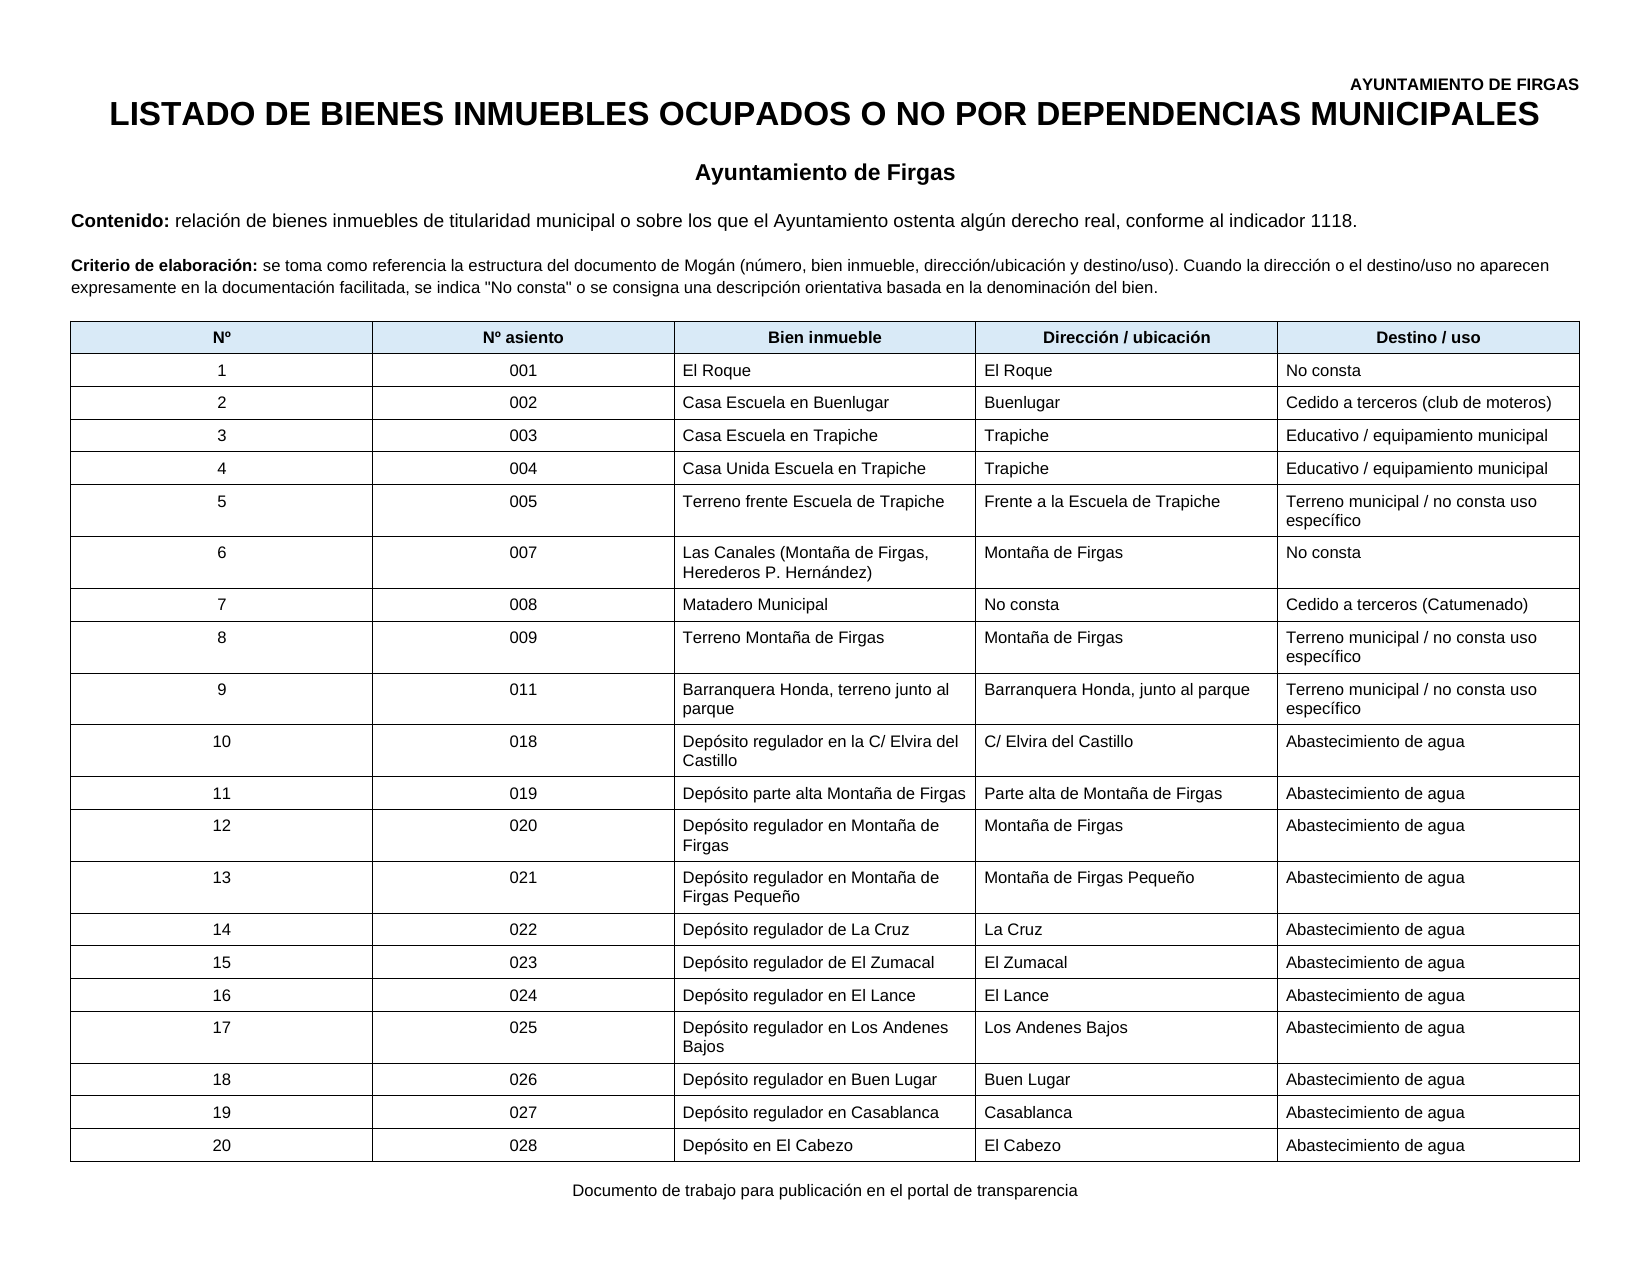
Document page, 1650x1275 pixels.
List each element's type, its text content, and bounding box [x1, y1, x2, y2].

text Contenido: relación de bienes inmuebles de titularidad municipal o sobre los que el Ayuntamiento ostenta algún derecho real, conforme al indicador 1118. [71, 210, 1579, 232]
table_cell Montaña de Firgas [976, 622, 1277, 672]
table_cell Abastecimiento de agua [1278, 914, 1579, 945]
title LISTADO DE BIENES INMUEBLES OCUPADOS O NO POR DEPENDENCIAS MUNICIPALES [71, 94, 1579, 133]
table_cell 7 [71, 589, 372, 621]
table_cell Depósito regulador de La Cruz [675, 914, 975, 945]
table_cell Terreno municipal / no consta uso específico [1278, 485, 1579, 536]
table_cell Montaña de Firgas [976, 537, 1277, 588]
table_cell 15 [71, 946, 372, 978]
table_cell 018 [373, 725, 674, 776]
table_cell 11 [71, 777, 372, 809]
table_cell 6 [71, 537, 372, 588]
table_cell 005 [373, 485, 674, 536]
table_cell Abastecimiento de agua [1278, 1064, 1579, 1095]
table_cell Casa Unida Escuela en Trapiche [675, 452, 975, 484]
table_cell Matadero Municipal [675, 589, 975, 621]
table_cell Depósito en El Cabezo [675, 1129, 975, 1161]
table_cell Barranquera Honda, junto al parque [976, 674, 1277, 724]
table_cell 022 [373, 914, 674, 945]
table_cell Montaña de Firgas [976, 810, 1277, 861]
table_cell Abastecimiento de agua [1278, 777, 1579, 809]
subtitle Ayuntamiento de Firgas [71, 159, 1579, 186]
table_cell Depósito regulador en la C/ Elvira del Castillo [675, 725, 975, 776]
table_cell Parte alta de Montaña de Firgas [976, 777, 1277, 809]
table_cell 011 [373, 674, 674, 724]
table_cell 025 [373, 1012, 674, 1063]
table_cell Educativo / equipamiento municipal [1278, 420, 1579, 451]
table_cell Depósito regulador en El Lance [675, 979, 975, 1011]
table_cell 14 [71, 914, 372, 945]
table_cell Abastecimiento de agua [1278, 1129, 1579, 1161]
table_cell 021 [373, 862, 674, 913]
table_cell 024 [373, 979, 674, 1011]
table_cell 004 [373, 452, 674, 484]
table_cell Frente a la Escuela de Trapiche [976, 485, 1277, 536]
table_cell El Roque [976, 354, 1277, 386]
table_cell 4 [71, 452, 372, 484]
table_cell Depósito regulador en Montaña de Firgas Pequeño [675, 862, 975, 913]
table_cell Depósito parte alta Montaña de Firgas [675, 777, 975, 809]
table_cell Depósito regulador en Montaña de Firgas [675, 810, 975, 861]
table_cell 16 [71, 979, 372, 1011]
table_cell 19 [71, 1096, 372, 1128]
table_cell No consta [976, 589, 1277, 621]
table_cell Trapiche [976, 420, 1277, 451]
table_cell El Zumacal [976, 946, 1277, 978]
table_cell Terreno frente Escuela de Trapiche [675, 485, 975, 536]
table_cell Abastecimiento de agua [1278, 946, 1579, 978]
table_cell Terreno municipal / no consta uso específico [1278, 622, 1579, 672]
table_cell 002 [373, 387, 674, 419]
table_cell 3 [71, 420, 372, 451]
table_cell 5 [71, 485, 372, 536]
table_cell 008 [373, 589, 674, 621]
table_cell 1 [71, 354, 372, 386]
table_cell Casa Escuela en Buenlugar [675, 387, 975, 419]
table_cell 10 [71, 725, 372, 776]
table_cell Las Canales (Montaña de Firgas, Herederos P. Hernández) [675, 537, 975, 588]
table_cell 023 [373, 946, 674, 978]
table_cell Trapiche [976, 452, 1277, 484]
table_cell Depósito regulador en Los Andenes Bajos [675, 1012, 975, 1063]
table_cell 2 [71, 387, 372, 419]
table_cell La Cruz [976, 914, 1277, 945]
table_cell El Lance [976, 979, 1277, 1011]
table_cell Montaña de Firgas Pequeño [976, 862, 1277, 913]
table_cell 026 [373, 1064, 674, 1095]
table_cell 8 [71, 622, 372, 672]
table_cell 007 [373, 537, 674, 588]
table_cell Abastecimiento de agua [1278, 810, 1579, 861]
table_cell 019 [373, 777, 674, 809]
table_cell 027 [373, 1096, 674, 1128]
table_cell 18 [71, 1064, 372, 1095]
table_cell 020 [373, 810, 674, 861]
table_cell El Roque [675, 354, 975, 386]
table_cell El Cabezo [976, 1129, 1277, 1161]
table_cell Abastecimiento de agua [1278, 1012, 1579, 1063]
table_cell Barranquera Honda, terreno junto al parque [675, 674, 975, 724]
table_cell Buen Lugar [976, 1064, 1277, 1095]
table_cell Terreno municipal / no consta uso específico [1278, 674, 1579, 724]
table_cell No consta [1278, 354, 1579, 386]
table_cell 9 [71, 674, 372, 724]
table_header Dirección / ubicación [976, 322, 1277, 353]
table_cell Buenlugar [976, 387, 1277, 419]
table_cell 009 [373, 622, 674, 672]
table_cell Cedido a terceros (Catumenado) [1278, 589, 1579, 621]
table_cell 028 [373, 1129, 674, 1161]
table_cell Terreno Montaña de Firgas [675, 622, 975, 672]
table_cell Los Andenes Bajos [976, 1012, 1277, 1063]
table_cell Cedido a terceros (club de moteros) [1278, 387, 1579, 419]
table_cell C/ Elvira del Castillo [976, 725, 1277, 776]
text Criterio de elaboración: se toma como referencia la estructura del documento de Mogán (número, bien inmueble, dirección/ubicación y destino/uso). Cuando la dirección o el destino/uso no aparecen expresamente en la documentación facilitada, se indica "No consta" o se consigna una descripción orientativa basada en la denominación del bien. [71, 256, 1579, 297]
table_cell Casablanca [976, 1096, 1277, 1128]
table_header Destino / uso [1278, 322, 1579, 353]
table_cell Depósito regulador de El Zumacal [675, 946, 975, 978]
table_cell Depósito regulador en Casablanca [675, 1096, 975, 1128]
table_cell Abastecimiento de agua [1278, 862, 1579, 913]
table_cell 20 [71, 1129, 372, 1161]
table_header Nº [71, 322, 372, 353]
table_cell 003 [373, 420, 674, 451]
table_cell 13 [71, 862, 372, 913]
table_cell Abastecimiento de agua [1278, 1096, 1579, 1128]
table_cell 12 [71, 810, 372, 861]
table_cell Depósito regulador en Buen Lugar [675, 1064, 975, 1095]
table_cell No consta [1278, 537, 1579, 588]
table_cell Casa Escuela en Trapiche [675, 420, 975, 451]
table_header Bien inmueble [675, 322, 975, 353]
table_cell Educativo / equipamiento municipal [1278, 452, 1579, 484]
table_header Nº asiento [373, 322, 674, 353]
table_cell Abastecimiento de agua [1278, 979, 1579, 1011]
table_cell Abastecimiento de agua [1278, 725, 1579, 776]
table_cell 17 [71, 1012, 372, 1063]
table_cell 001 [373, 354, 674, 386]
